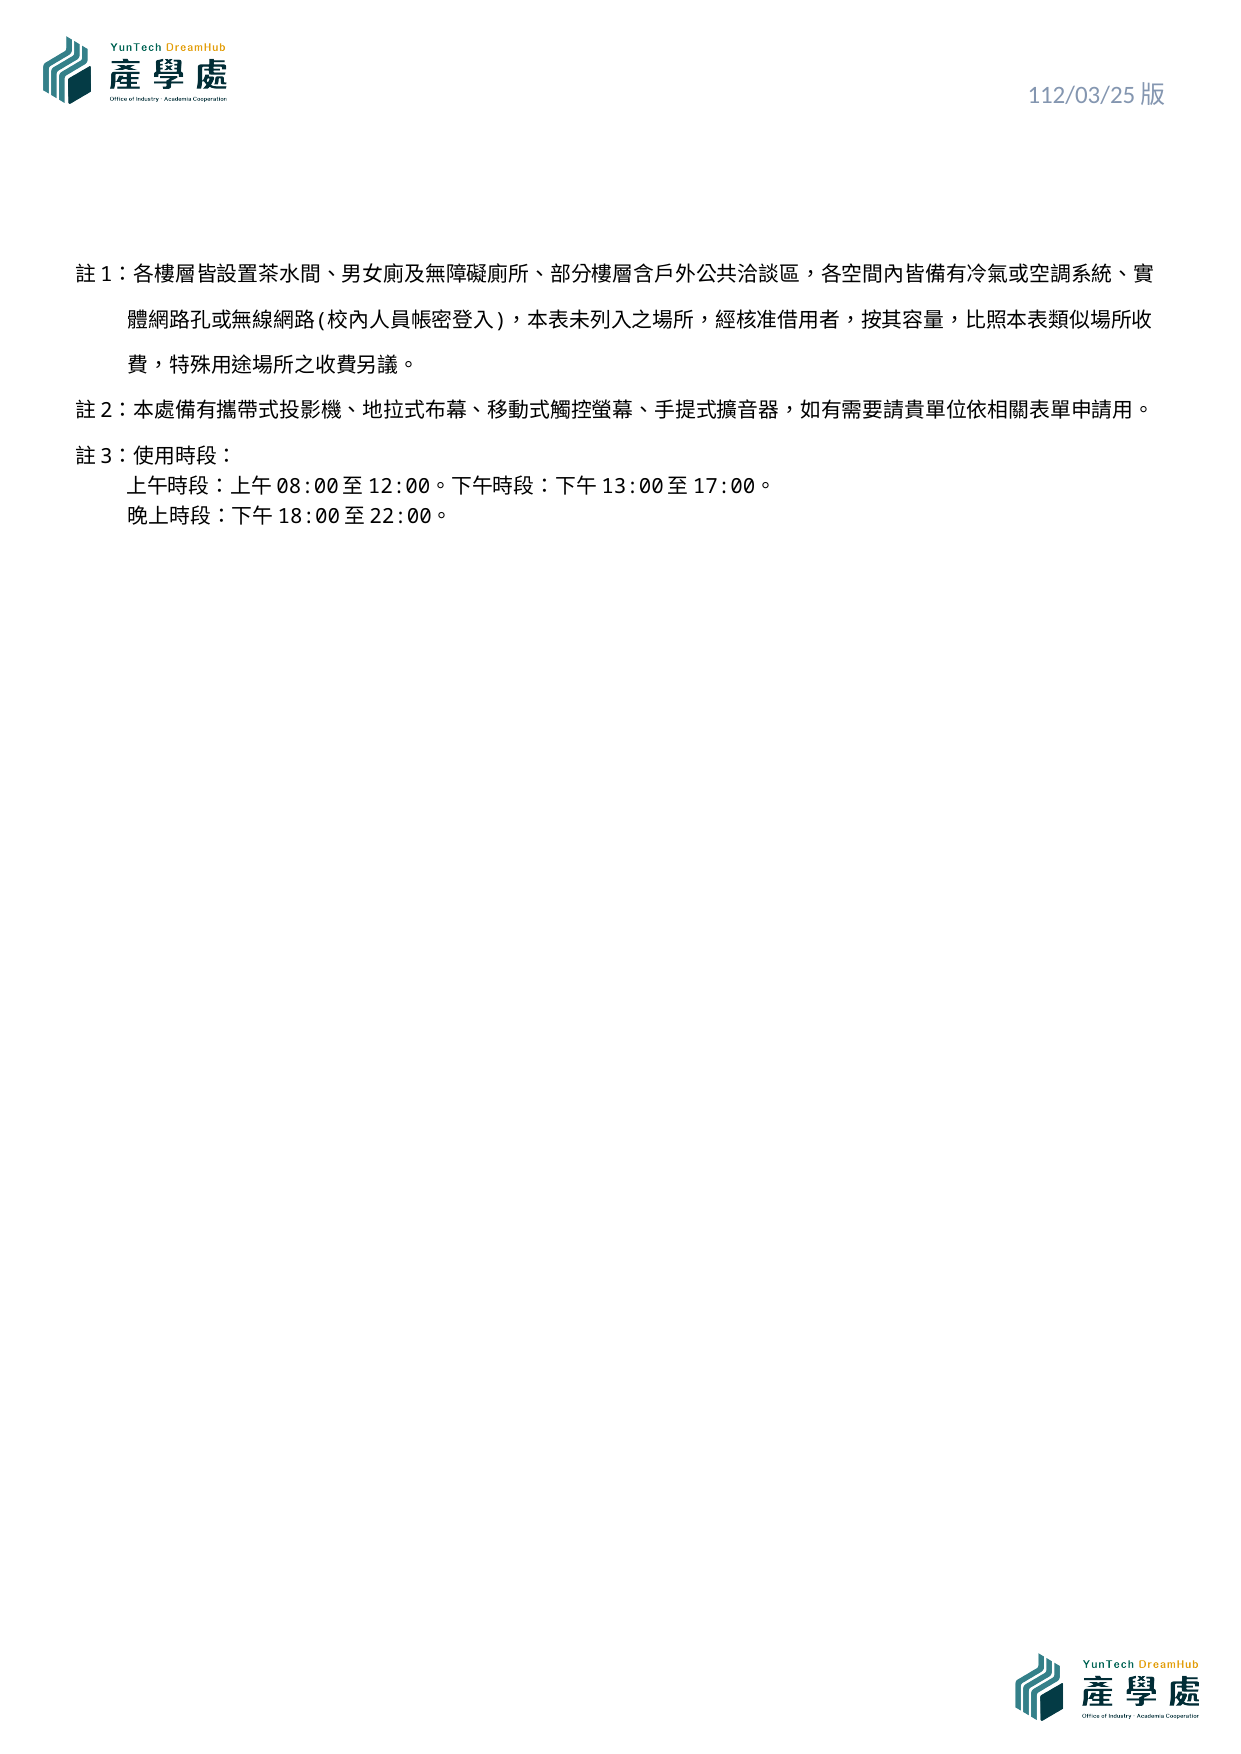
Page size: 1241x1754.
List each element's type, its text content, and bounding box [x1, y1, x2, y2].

text 晚上時段：下午18:00至22:00。 [125, 499, 1165, 530]
text 註2：本處備有攜帶式投影機、地拉式布幕、移動式觸控螢幕、手提式擴音器，如有需要請貴單位依相關表單申請用。 [75, 393, 1165, 424]
text 註3：使用時段： [75, 439, 1165, 469]
text 上午時段：上午08:00至12:00。下午時段：下午13:00至17:00。 [125, 469, 1165, 499]
text 註1：各樓層皆設置茶水間、男女廁及無障礙廁所、部分樓層含戶外公共洽談區，各空間內皆備有冷氣或空調系統、實體網路孔或無線網路(校內人員帳密登入)，本表未列入之場所，經核准借用者，按其容量，比照本表類似場所收費，特殊用途場所之收費另議。 [75, 257, 1165, 378]
